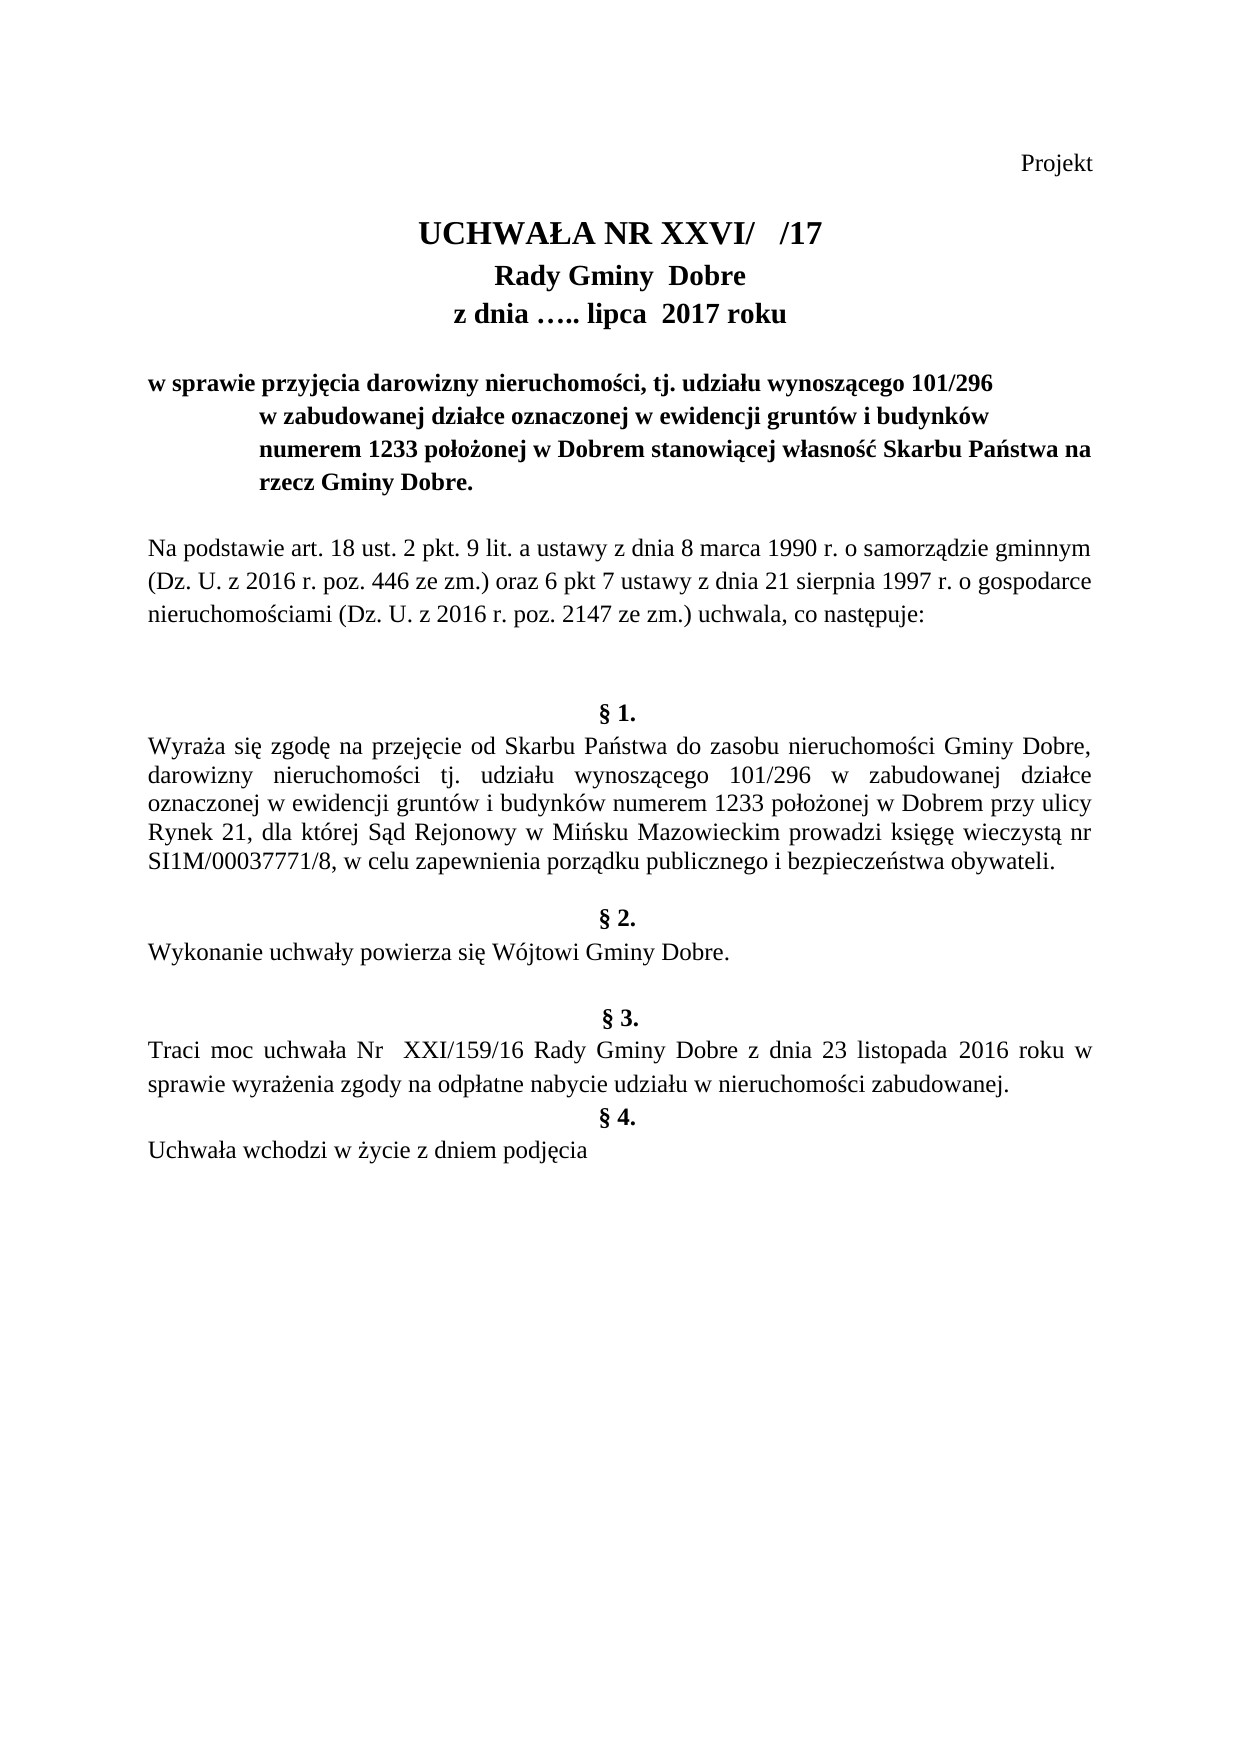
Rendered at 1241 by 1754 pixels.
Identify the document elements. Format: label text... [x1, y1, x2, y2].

text Wykonanie uchwały powierza się Wójtowi Gminy Dobre. [148, 937, 1093, 965]
text Rady Gminy Dobre [148, 258, 1093, 291]
text UCHWAŁA NR XXVI/ /17 [148, 214, 1093, 252]
text z dnia ….. lipca 2017 roku [148, 296, 1093, 330]
text Traci moc uchwała Nr XXI/159/16 Rady Gminy Dobre z dnia 23 listopada 2016 roku w sprawie wyrażenia zgody na odpłatne nabycie udziału w nieruchomości zabudowanej. [148, 1036, 1093, 1097]
text § 3. [148, 1003, 1093, 1031]
text Projekt [148, 148, 1093, 176]
text § 2. [148, 903, 1093, 932]
text § 1. [148, 698, 1093, 727]
text Wyraża się zgodę na przejęcie od Skarbu Państwa do zasobu nieruchomości Gminy Dobre, darowizny nieruchomości tj. udziału wynoszącego 101/296 w zabudowanej działce oznaczonej w ewidencji gruntów i budynków numerem 1233 położonej w Dobrem przy ulicy Rynek 21, dla której Sąd Rejonowy w Mińsku Mazowieckim prowadzi księgę wieczystą nr SI1M/00037771/8, w celu zapewnienia porządku publicznego i bezpieczeństwa obywateli. [148, 731, 1093, 875]
text § 4. [148, 1102, 1093, 1130]
text Uchwała wchodzi w życie z dniem podjęcia [148, 1135, 1093, 1163]
text w sprawie przyjęcia darowizny nieruchomości, tj. udziału wynoszącego 101/296 w zabudowanej działce oznaczonej w ewidencji gruntów i budynków numerem 1233 położonej w Dobrem stanowiącej własność Skarbu Państwa na rzecz Gminy Dobre. [148, 368, 1093, 496]
text Na podstawie art. 18 ust. 2 pkt. 9 lit. a ustawy z dnia 8 marca 1990 r. o samorządzie gminnym (Dz. U. z 2016 r. poz. 446 ze zm.) oraz 6 pkt 7 ustawy z dnia 21 sierpnia 1997 r. o gospodarce nieruchomościami (Dz. U. z 2016 r. poz. 2147 ze zm.) uchwala, co następuje: [148, 533, 1093, 628]
